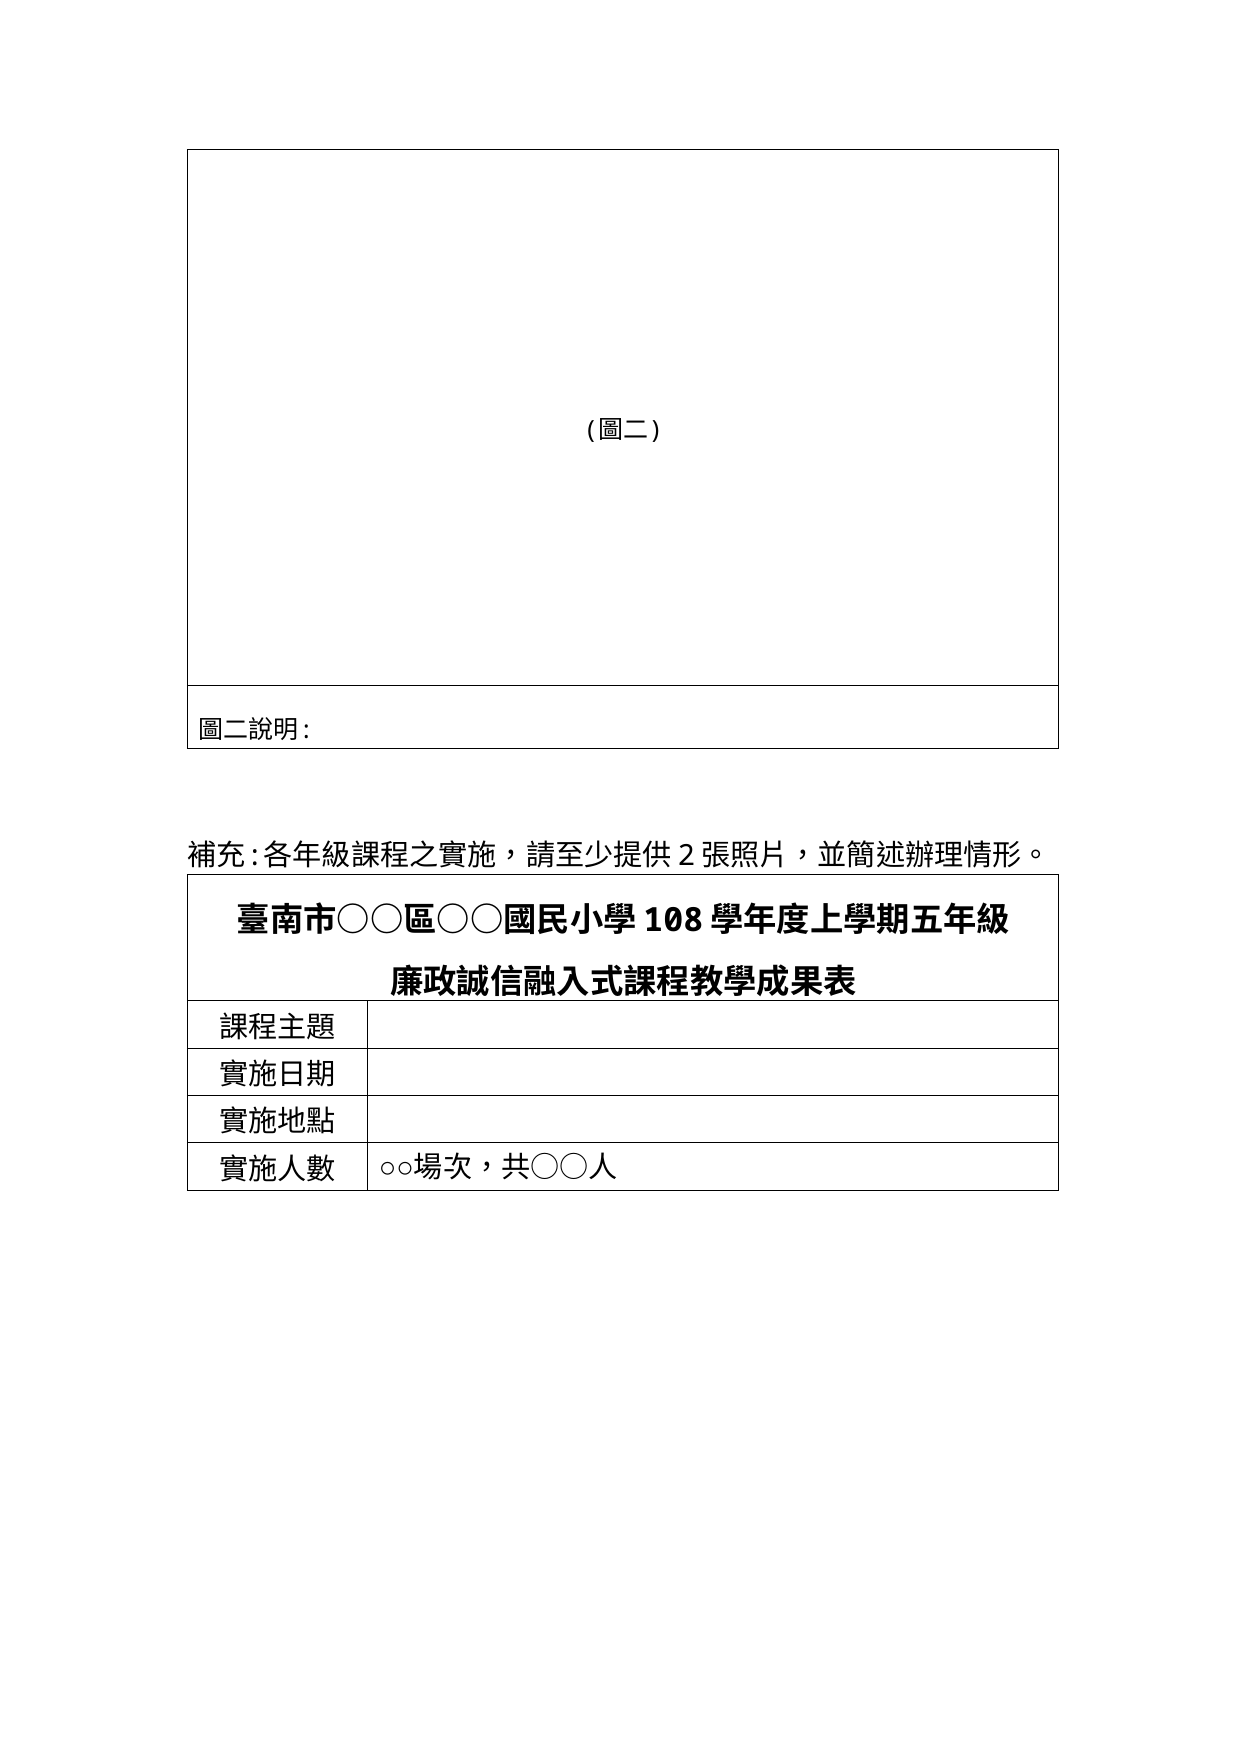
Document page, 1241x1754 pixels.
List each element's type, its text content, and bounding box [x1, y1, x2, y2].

table_cell ○○場次，共○○人 [368, 1143, 1058, 1190]
table_cell [368, 1096, 1058, 1142]
table_cell (圖二) [188, 150, 1058, 684]
text 補充:各年級課程之實施，請至少提供2張照片，並簡述辦理情形。 [187, 812, 1053, 874]
table_cell [368, 1001, 1058, 1047]
table_cell 實施日期 [188, 1049, 367, 1095]
table_cell 課程主題 [188, 1001, 367, 1047]
table_cell 實施人數 [188, 1143, 367, 1190]
table_cell 實施地點 [188, 1096, 367, 1142]
table_cell 圖二說明: [188, 686, 1058, 748]
table_cell [368, 1049, 1058, 1095]
table_header 臺南市○○區○○國民小學108學年度上學期五年級 廉政誠信融入式課程教學成果表 [188, 875, 1058, 1000]
